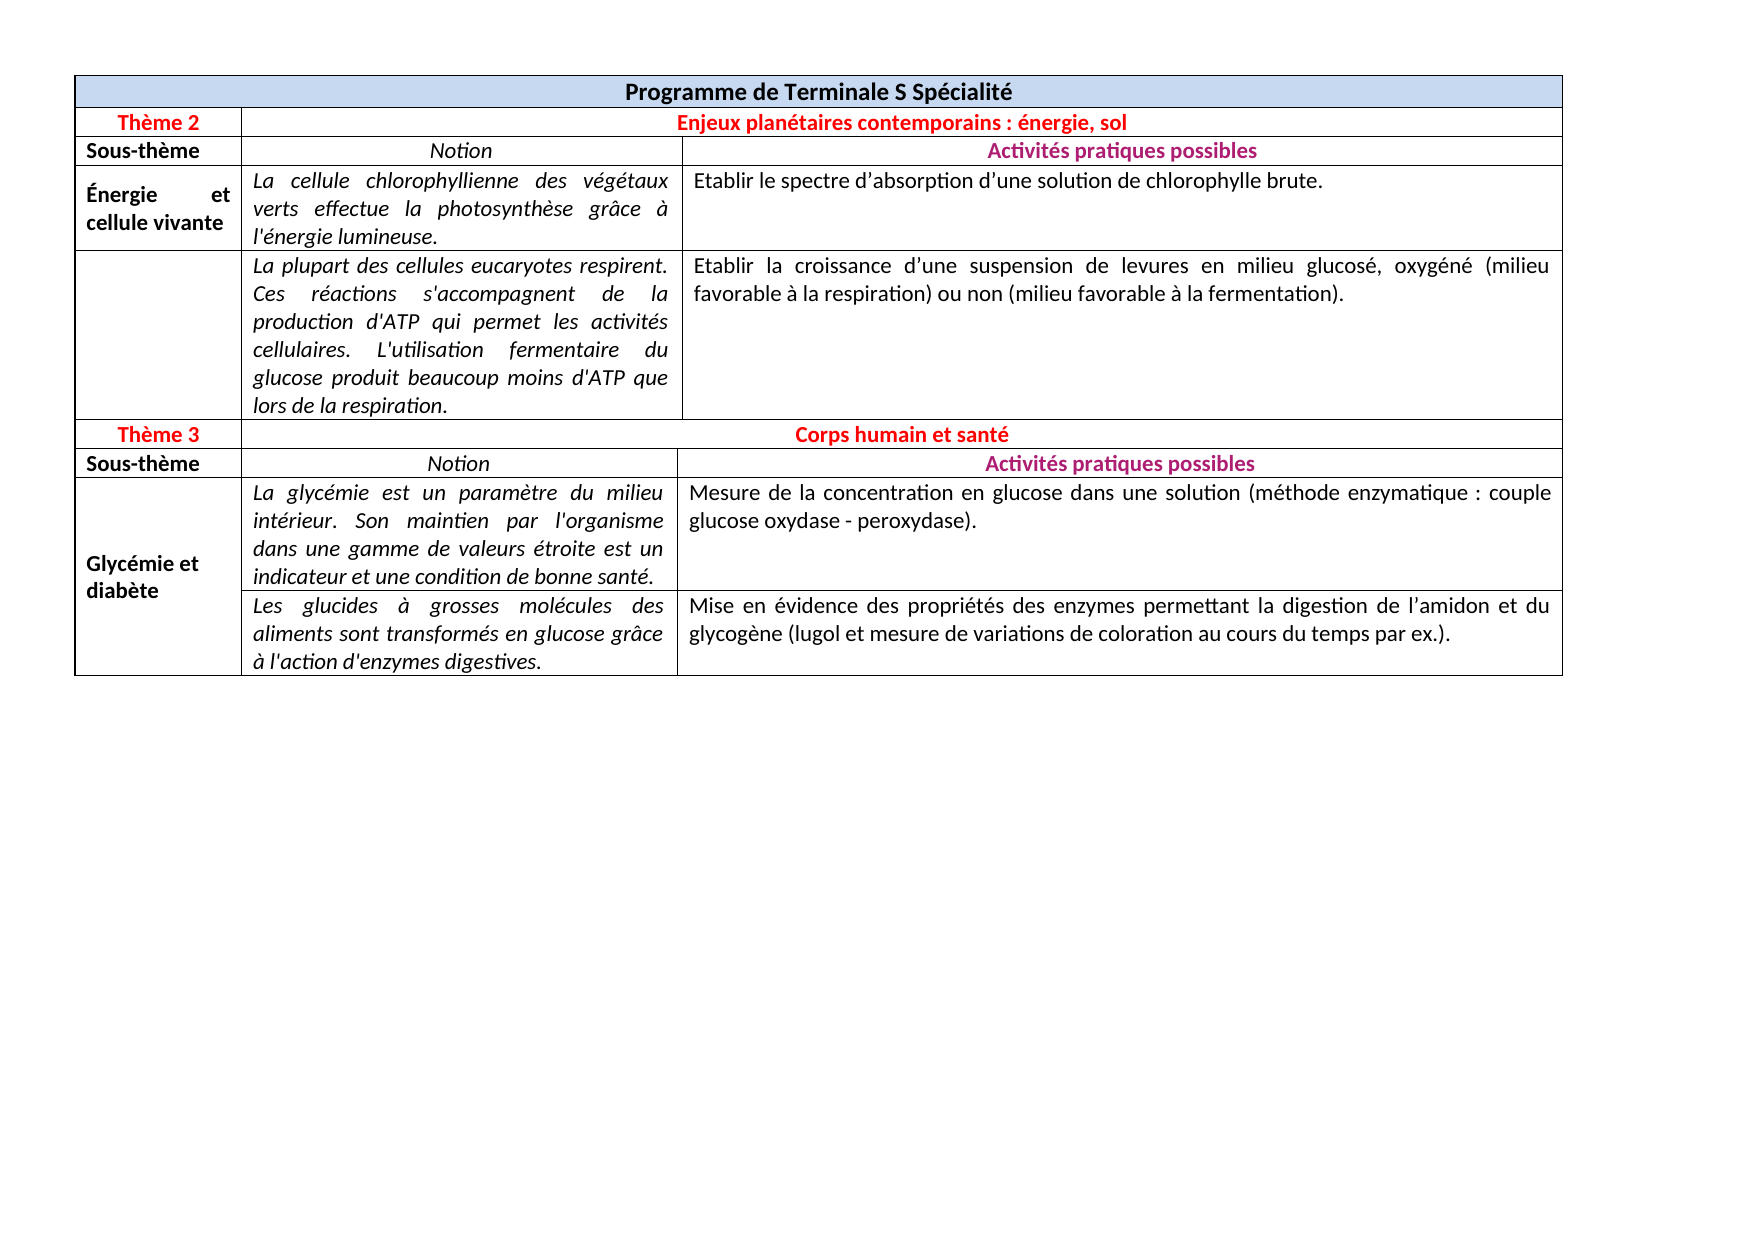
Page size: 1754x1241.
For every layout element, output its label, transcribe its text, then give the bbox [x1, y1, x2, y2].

table_cell La plupart des cellules eucaryotes respirent. Ces réactions s'accompagnent de la production d'ATP qui permet les activités cellulaires. L'utilisation fermentaire du glucose produit beaucoup moins d'ATP que lors de la respiration. [242, 251, 682, 419]
table_cell Les glucides à grosses molécules des aliments sont transformés en glucose grâce à l'action d'enzymes digestives. [242, 591, 677, 675]
table_cell Corps humain et santé [242, 420, 1562, 448]
table_cell Activités pratiques possibles [683, 137, 1562, 165]
table_cell Activités pratiques possibles [678, 449, 1562, 477]
table_cell Etablir la croissance d’une suspension de levures en milieu glucosé, oxygéné (milieu favorable à la respiration) ou non (milieu favorable à la fermentation). [683, 251, 1562, 419]
table_header Programme de Terminale S Spécialité [76, 76, 1562, 107]
table_cell Mise en évidence des propriétés des enzymes permettant la digestion de l’amidon et du glycogène (lugol et mesure de variations de coloration au cours du temps par ex.). [678, 591, 1562, 675]
table_cell Thème 3 [76, 420, 241, 448]
table_cell Notion [242, 449, 677, 477]
table_cell La glycémie est un paramètre du milieu intérieur. Son maintien par l'organisme dans une gamme de valeurs étroite est un indicateur et une condition de bonne santé. [242, 478, 677, 590]
table_cell Etablir le spectre d’absorption d’une solution de chlorophylle brute. [683, 166, 1562, 250]
table_cell Glycémie et diabète [76, 478, 241, 675]
table_cell Sous-thème [76, 137, 241, 165]
table_cell Sous-thème [76, 449, 241, 477]
table_cell [76, 251, 241, 419]
table_cell Énergie et cellule vivante [76, 166, 241, 250]
table_cell Enjeux planétaires contemporains : énergie, sol [242, 108, 1562, 136]
table_cell Mesure de la concentration en glucose dans une solution (méthode enzymatique : couple glucose oxydase - peroxydase). [678, 478, 1562, 590]
table_cell Notion [242, 137, 682, 165]
table_cell Thème 2 [76, 108, 241, 136]
table_cell La cellule chlorophyllienne des végétaux verts effectue la photosynthèse grâce à l'énergie lumineuse. [242, 166, 682, 250]
